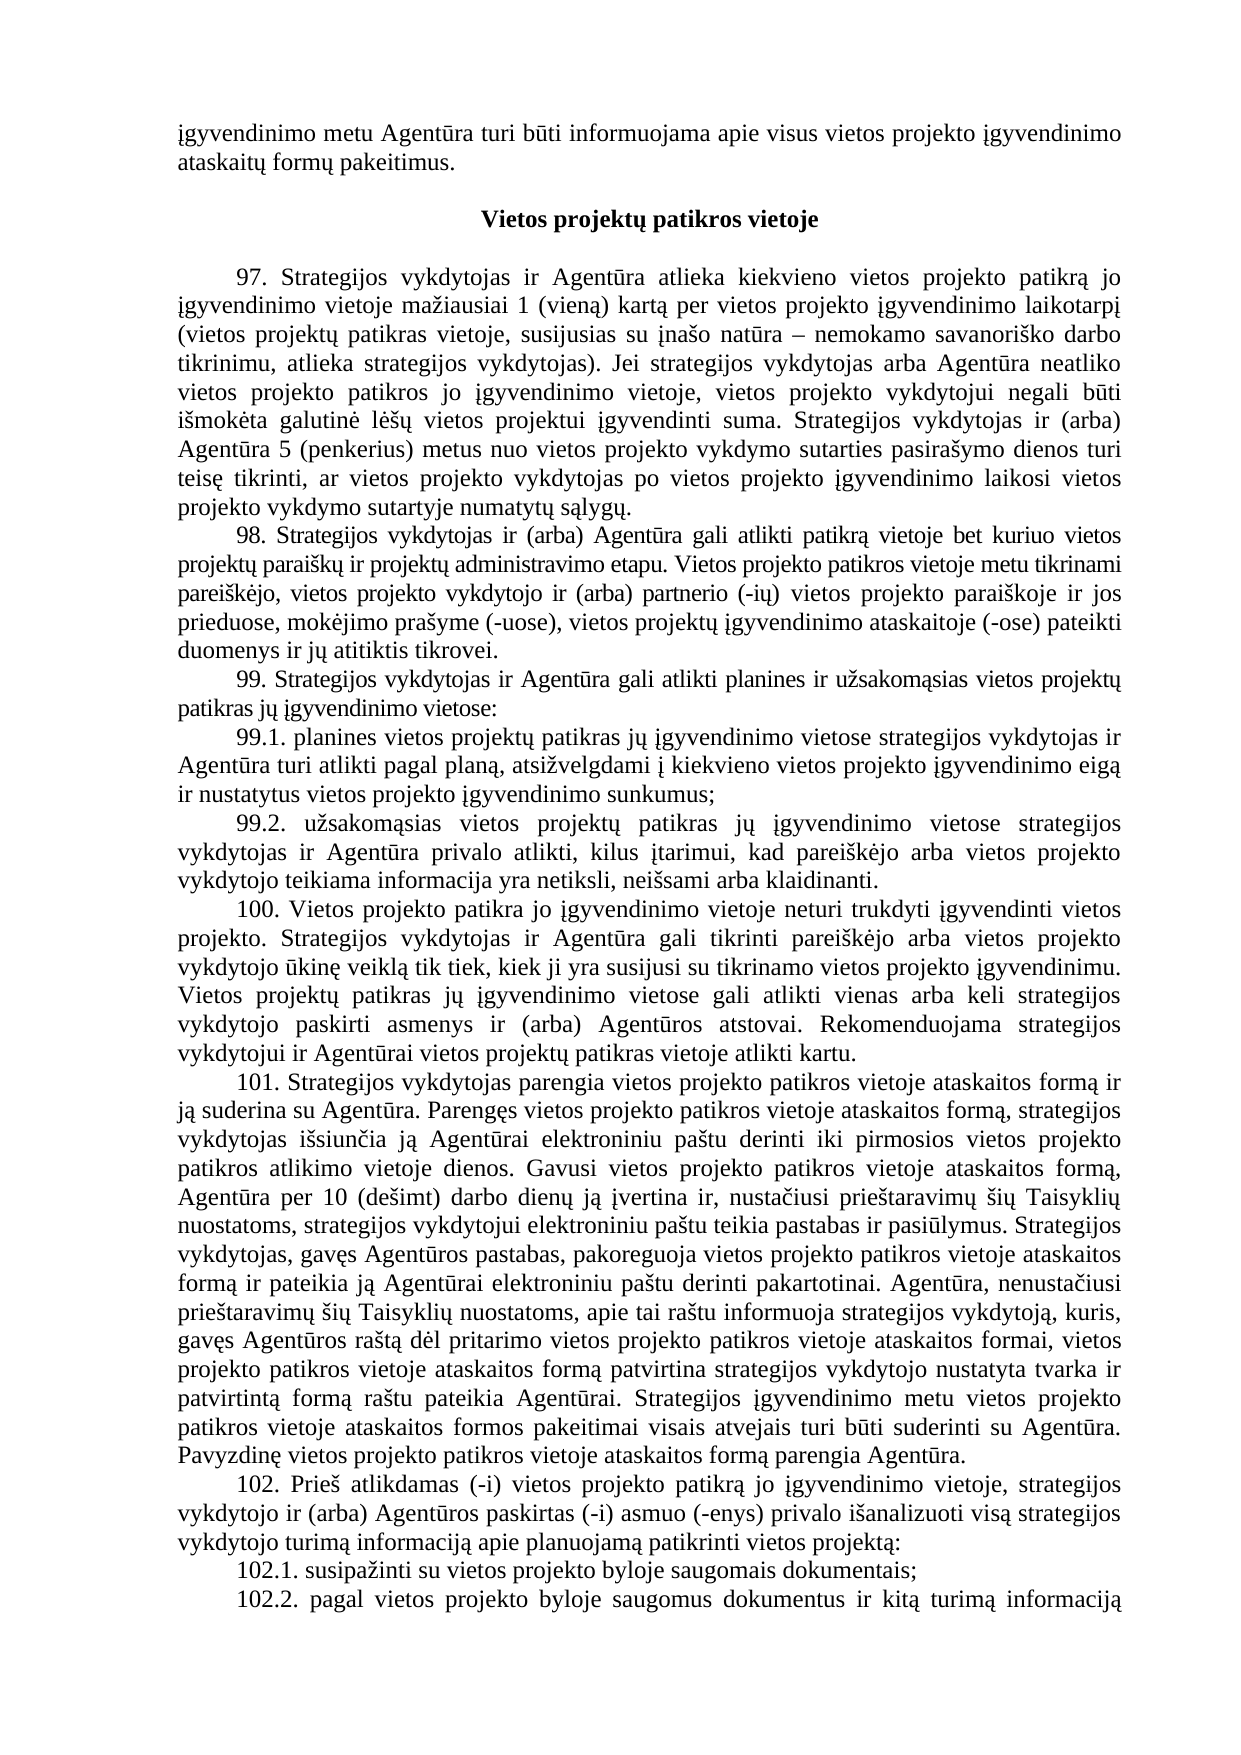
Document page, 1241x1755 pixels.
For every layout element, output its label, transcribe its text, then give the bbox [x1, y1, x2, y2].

text 99.1. planines vietos projektų patikras jų įgyvendinimo vietose strategijos vykdytojas ir Agentūra turi atlikti pagal planą, atsižvelgdami į kiekvieno vietos projekto įgyvendinimo eigą ir nustatytus vietos projekto įgyvendinimo sunkumus; [177, 722, 1122, 808]
text 102.1. susipažinti su vietos projekto byloje saugomais dokumentais; [177, 1556, 1122, 1584]
text 100. Vietos projekto patikra jo įgyvendinimo vietoje neturi trukdyti įgyvendinti vietos projekto. Strategijos vykdytojas ir Agentūra gali tikrinti pareiškėjo arba vietos projekto vykdytojo ūkinę veiklą tik tiek, kiek ji yra susijusi su tikrinamo vietos projekto įgyvendinimu. Vietos projektų patikras jų įgyvendinimo vietose gali atlikti vienas arba keli strategijos vykdytojo paskirti asmenys ir (arba) Agentūros atstovai. Rekomenduojama strategijos vykdytojui ir Agentūrai vietos projektų patikras vietoje atlikti kartu. [177, 894, 1122, 1067]
text įgyvendinimo metu Agentūra turi būti informuojama apie visus vietos projekto įgyvendinimo ataskaitų formų pakeitimus. [177, 118, 1122, 176]
text 102.2. pagal vietos projekto byloje saugomus dokumentus ir kitą turimą informaciją [177, 1584, 1122, 1613]
text Vietos projektų patikros vietoje [177, 204, 1122, 233]
text 98. Strategijos vykdytojas ir (arba) Agentūra gali atlikti patikrą vietoje bet kuriuo vietos projektų paraiškų ir projektų administravimo etapu. Vietos projekto patikros vietoje metu tikrinami pareiškėjo, vietos projekto vykdytojo ir (arba) partnerio (-ių) vietos projekto paraiškoje ir jos prieduose, mokėjimo prašyme (-uose), vietos projektų įgyvendinimo ataskaitoje (-ose) pateikti duomenys ir jų atitiktis tikrovei. [177, 521, 1122, 664]
text 99.2. užsakomąsias vietos projektų patikras jų įgyvendinimo vietose strategijos vykdytojas ir Agentūra privalo atlikti, kilus įtarimui, kad pareiškėjo arba vietos projekto vykdytojo teikiama informacija yra netiksli, neišsami arba klaidinanti. [177, 808, 1122, 894]
text 97. Strategijos vykdytojas ir Agentūra atlieka kiekvieno vietos projekto patikrą jo įgyvendinimo vietoje mažiausiai 1 (vieną) kartą per vietos projekto įgyvendinimo laikotarpį (vietos projektų patikras vietoje, susijusias su įnašo natūra – nemokamo savanoriško darbo tikrinimu, atlieka strategijos vykdytojas). Jei strategijos vykdytojas arba Agentūra neatliko vietos projekto patikros jo įgyvendinimo vietoje, vietos projekto vykdytojui negali būti išmokėta galutinė lėšų vietos projektui įgyvendinti suma. Strategijos vykdytojas ir (arba) Agentūra 5 (penkerius) metus nuo vietos projekto vykdymo sutarties pasirašymo dienos turi teisę tikrinti, ar vietos projekto vykdytojas po vietos projekto įgyvendinimo laikosi vietos projekto vykdymo sutartyje numatytų sąlygų. [177, 262, 1122, 521]
text 102. Prieš atlikdamas (-i) vietos projekto patikrą jo įgyvendinimo vietoje, strategijos vykdytojo ir (arba) Agentūros paskirtas (-i) asmuo (-enys) privalo išanalizuoti visą strategijos vykdytojo turimą informaciją apie planuojamą patikrinti vietos projektą: [177, 1469, 1122, 1556]
text 99. Strategijos vykdytojas ir Agentūra gali atlikti planines ir užsakomąsias vietos projektų patikras jų įgyvendinimo vietose: [177, 664, 1122, 722]
text 101. Strategijos vykdytojas parengia vietos projekto patikros vietoje ataskaitos formą ir ją suderina su Agentūra. Parengęs vietos projekto patikros vietoje ataskaitos formą, strategijos vykdytojas išsiunčia ją Agentūrai elektroniniu paštu derinti iki pirmosios vietos projekto patikros atlikimo vietoje dienos. Gavusi vietos projekto patikros vietoje ataskaitos formą, Agentūra per 10 (dešimt) darbo dienų ją įvertina ir, nustačiusi prieštaravimų šių Taisyklių nuostatoms, strategijos vykdytojui elektroniniu paštu teikia pastabas ir pasiūlymus. Strategijos vykdytojas, gavęs Agentūros pastabas, pakoreguoja vietos projekto patikros vietoje ataskaitos formą ir pateikia ją Agentūrai elektroniniu paštu derinti pakartotinai. Agentūra, nenustačiusi prieštaravimų šių Taisyklių nuostatoms, apie tai raštu informuoja strategijos vykdytoją, kuris, gavęs Agentūros raštą dėl pritarimo vietos projekto patikros vietoje ataskaitos formai, vietos projekto patikros vietoje ataskaitos formą patvirtina strategijos vykdytojo nustatyta tvarka ir patvirtintą formą raštu pateikia Agentūrai. Strategijos įgyvendinimo metu vietos projekto patikros vietoje ataskaitos formos pakeitimai visais atvejais turi būti suderinti su Agentūra. Pavyzdinę vietos projekto patikros vietoje ataskaitos formą parengia Agentūra. [177, 1067, 1122, 1469]
